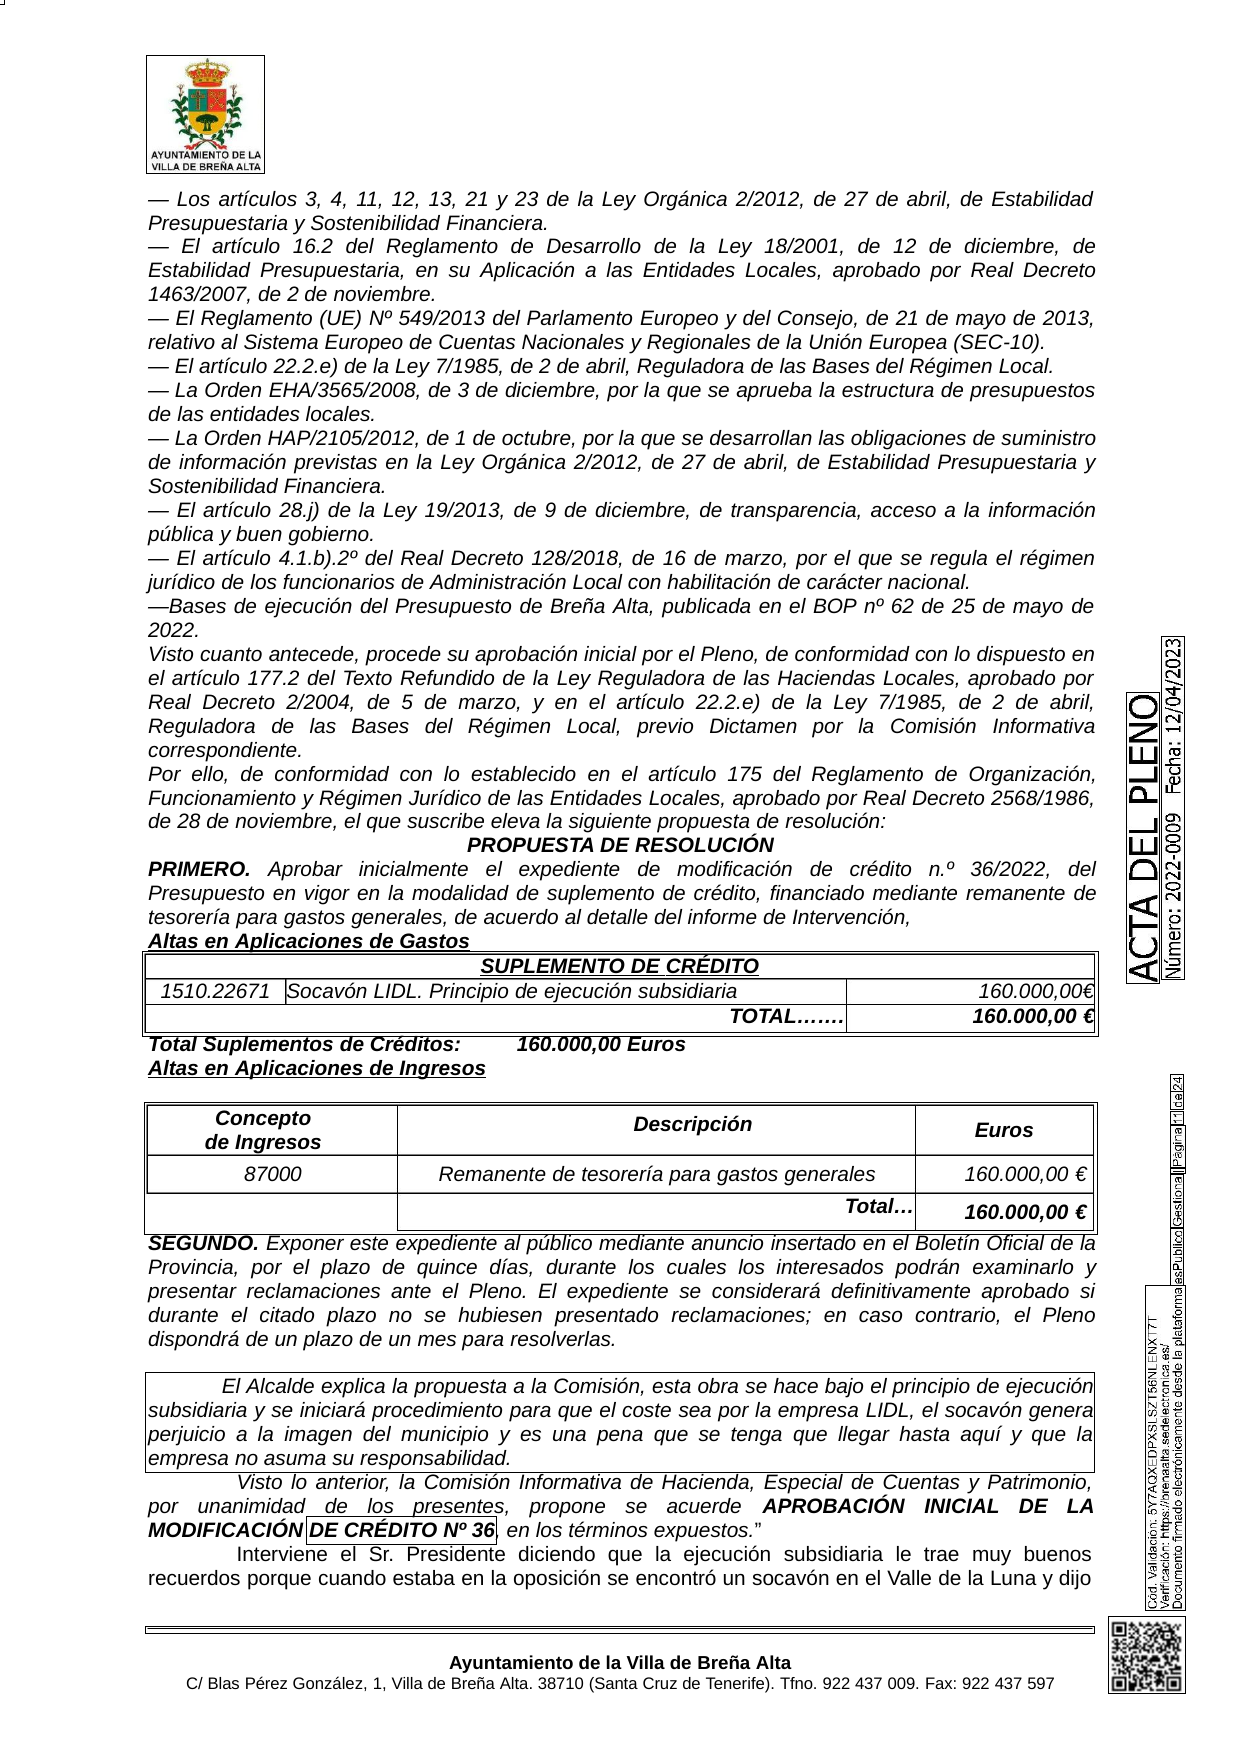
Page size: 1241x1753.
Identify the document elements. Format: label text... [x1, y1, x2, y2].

text 160.000,00 € [972, 1005, 1119, 1028]
picture [1171, 1112, 1183, 1124]
picture [1109, 1617, 1185, 1693]
text de 28 de noviembre, el que suscribe eleva la siguiente propuesta de resolución: [148, 810, 1119, 833]
text PRIMERO. Aprobar inicialmente el expediente de modificación de crédito n.º 36/2022, del [148, 858, 1119, 881]
text por unanimidad de los presentes, propone se acuerde APROBACIÓN INICIAL DE LA [148, 1495, 1117, 1518]
picture [1171, 1169, 1185, 1173]
text — [148, 235, 194, 258]
text El artículo 28.j) de la Ley 19/2013, de 9 de diciembre, de transparencia, acceso a la información [177, 499, 1118, 522]
picture [146, 1373, 1094, 1472]
text Altas en Aplicaciones de Gastos [148, 930, 1119, 953]
text PROPUESTA DE RESOLUCIÓN [467, 834, 1119, 857]
picture [147, 56, 264, 173]
text Descripción [633, 1113, 778, 1136]
picture [1171, 1175, 1183, 1227]
text subsidiaria y se iniciará procedimiento para que el coste sea por la empresa LIDL, el socavón genera [148, 1399, 1117, 1422]
text 7000 [256, 1163, 327, 1186]
text 160.000,00€ [978, 980, 1119, 1003]
text 160.000,00 Euros [517, 1033, 710, 1056]
text Total… [844, 1194, 940, 1218]
text TOTAL……. [729, 1005, 871, 1028]
text durante el citado plazo no se hubiesen presentado reclamaciones; en caso contrario, el Pleno [148, 1303, 1119, 1327]
text 463/2007, de 2 de noviembre. [194, 283, 1119, 306]
picture [1171, 1092, 1183, 1109]
text El Reglamento (UE) Nº 549/2013 del Parlamento Europeo y del Consejo, de 21 de mayo de 2013, [194, 307, 1119, 330]
text Sostenibilidad Financiera. [148, 475, 1118, 498]
text 022. [194, 619, 1118, 642]
text Funcionamiento y Régimen Jurídico de las Entidades Locales, aprobado por Real Decreto 2568/1986, [148, 786, 1119, 809]
text Reguladora de las Bases del Régimen Local, previo Dictamen por la Comisión Informativa [148, 714, 1119, 738]
text El artículo 16.2 del Reglamento de Desarrollo de la Ley 18/2001, de 12 de diciembre, de [194, 235, 1119, 258]
text Concepto [215, 1107, 346, 1130]
text — [148, 307, 194, 330]
text presentar reclamaciones ante el Pleno. El expediente se considerará definitivamente aprobado si [148, 1279, 1119, 1303]
text de Ingresos [204, 1131, 346, 1154]
text tesorería para gastos generales, de acuerdo al detalle del informe de Intervención, [148, 906, 1119, 929]
text — [148, 547, 194, 570]
text Euros [974, 1119, 1059, 1142]
text Visto cuanto antecede, procede su aprobación inicial por el Pleno, de conformidad con lo dispuesto en [148, 643, 1119, 666]
text La Orden HAP/2105/2012, de 1 de octubre, por la que se desarrollan las obligaciones de suministro [194, 427, 1119, 450]
text — [148, 187, 177, 211]
picture [1146, 1286, 1185, 1610]
text Bases de ejecución del Presupuesto de Breña Alta, publicada en el BOP nº 62 de 25 de mayo de [194, 595, 1118, 618]
text 1 [148, 283, 194, 306]
text jurídico de los funcionarios de Administración Local con habilitación de carácter nacional. [148, 571, 1118, 594]
text 8 [244, 1163, 256, 1186]
text empresa no asuma su responsabilidad. [148, 1447, 1117, 1470]
text Visto lo anterior, la Comisión Informativa de Hacienda, Especial de Cuentas y Patrimonio, [236, 1471, 1117, 1494]
text Altas en Aplicaciones de Ingresos [148, 1057, 510, 1080]
text 160.000,00 € [964, 1201, 1111, 1224]
text Los artículos 3, 4, 11, 12, 13, 21 y 23 de la Ley Orgánica 2/2012, de 27 de abril, de Estabilidad [177, 187, 1119, 211]
picture [145, 1103, 1097, 1234]
text recuerdos porque cuando estaba en la oposición se encontró un socavón en el Valle de la Luna y dijo [148, 1567, 1116, 1590]
text Interviene el Sr. Presidente diciendo que la ejecución subsidiaria le trae muy buenos [236, 1543, 1116, 1566]
text Real Decreto 2/2004, de 5 de marzo, y en el artículo 22.2.e) de la Ley 7/1985, de 2 de abril, [148, 691, 1119, 714]
text Remanente de tesorería para gastos generales [438, 1163, 940, 1186]
text El artículo 4.1.b).2º del Real Decreto 128/2018, de 16 de marzo, por el que se regula el régimen [194, 547, 1118, 570]
text perjuicio a la imagen del municipio y es una pena que se tenga que llegar hasta aquí y que la [148, 1423, 1117, 1446]
picture [1171, 1229, 1183, 1285]
text 2 [148, 619, 194, 642]
picture [1127, 693, 1159, 983]
text Ayuntamiento de la Villa de Breña Alta [449, 1653, 1079, 1674]
text SEGUNDO. Exponer este expediente al público mediante anuncio insertado en el Boletín Oficial de la [148, 1232, 1119, 1255]
text pública y buen gobierno. [148, 523, 1118, 546]
text Provincia, por el plazo de quince días, durante los cuales los interesados podrán examinarlo y [148, 1256, 1119, 1279]
text Estabilidad Presupuestaria, en su Aplicación a las Entidades Locales, aprobado por Real Decreto [148, 259, 1119, 282]
picture [1171, 1075, 1183, 1091]
text de información previstas en la Ley Orgánica 2/2012, de 27 de abril, de Estabilidad Presupuestaria y [148, 451, 1118, 474]
text — [148, 427, 194, 450]
text C/ Blas Pérez González, 1, Villa de Breña Alta. 38710 (Santa Cruz de Tenerife). Tfno. 922 437 009. Fax: 922 437 597 [186, 1674, 1079, 1693]
text 160.000,00 € [964, 1163, 1111, 1186]
text Total Suplementos de Créditos: [148, 1033, 510, 1056]
text Por ello, de conformidad con lo establecido en el artículo 175 del Reglamento de Organización, [148, 762, 1119, 786]
text — [148, 355, 174, 378]
text Presupuesto en vigor en la modalidad de suplemento de crédito, financiado mediante remanente de [148, 882, 1119, 905]
text el artículo 177.2 del Texto Refundido de la Ley Reguladora de las Haciendas Locales, aprobado por [148, 667, 1119, 690]
picture [146, 1627, 1094, 1633]
text El Alcalde explica la propuesta a la Comisión, esta obra se hace bajo el principio de ejecución [222, 1375, 1117, 1398]
text — [148, 499, 177, 522]
text La Orden EHA/3565/2008, de 3 de diciembre, por la que se aprueba la estructura de presupuestos [174, 379, 1118, 402]
text de las entidades locales. [148, 403, 1119, 426]
picture [143, 952, 1098, 1036]
text dispondrá de un plazo de un mes para resolverlas. [148, 1327, 1119, 1351]
picture [1171, 1126, 1185, 1167]
text — [148, 379, 174, 402]
text SUPLEMENTO DE CRÉDITO [480, 955, 784, 978]
text MODIFICACIÓN DE CRÉDITO Nº 36, en los términos expuestos.” [148, 1519, 1117, 1542]
text — [148, 595, 194, 618]
text correspondiente. [148, 738, 1119, 762]
text Presupuestaria y Sostenibilidad Financiera. [148, 211, 1119, 234]
picture [1162, 637, 1184, 979]
text El artículo 22.2.e) de la Ley 7/1985, de 2 de abril, Reguladora de las Bases del Régimen Local. [174, 355, 1118, 378]
text 1510.22671 Socavón LIDL. Principio de ejecución subsidiaria [160, 980, 761, 1003]
text relativo al Sistema Europeo de Cuentas Nacionales y Regionales de la Unión Europea (SEC-10). [148, 331, 1119, 354]
